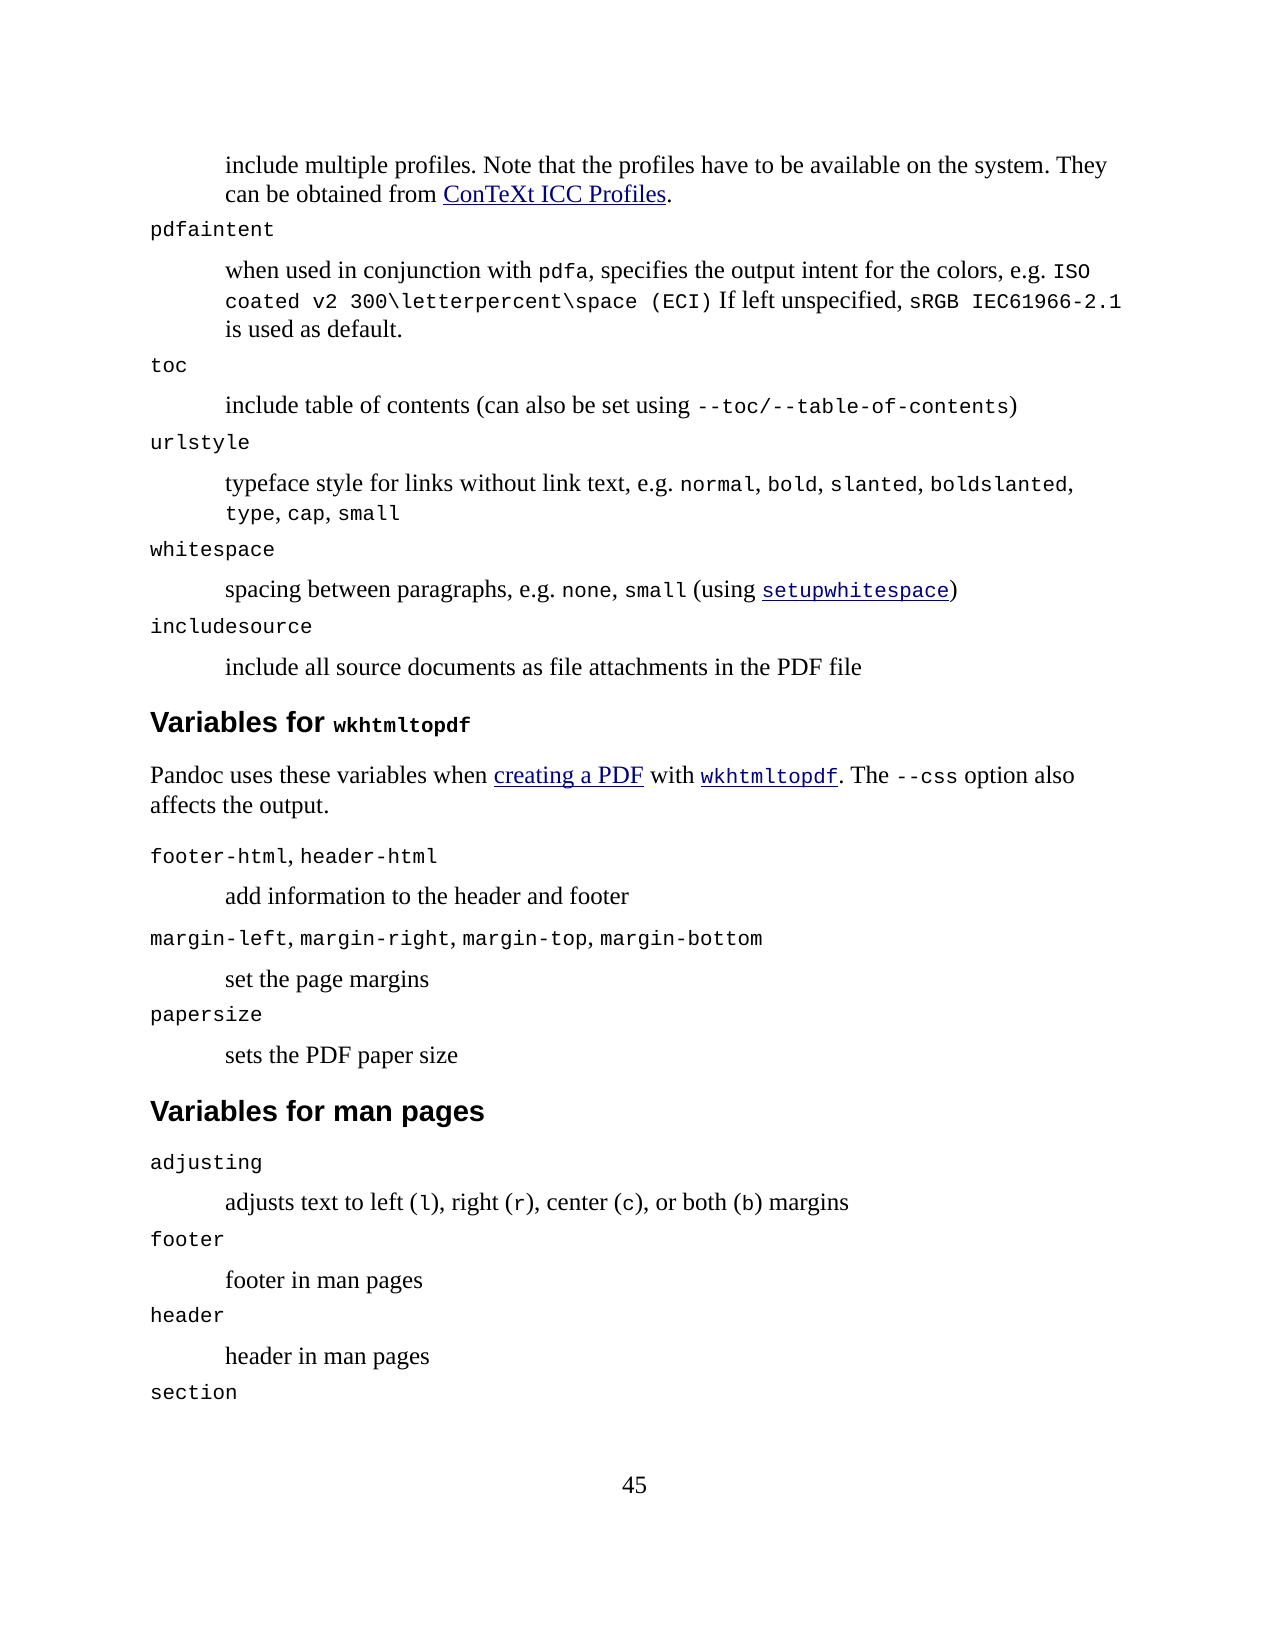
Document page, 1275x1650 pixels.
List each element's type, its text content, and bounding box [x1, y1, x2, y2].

text urlstyle [150, 432, 1125, 456]
text when used in conjunction with pdfa, specifies the output intent for the colors, e.g. ISO coated v2 300\letterpercent\space (ECI) If left unspecified, sRGB IEC61966-2.1 is used as default. [225, 255, 1125, 343]
text toc [150, 355, 1125, 379]
text margin-left, margin-right, margin-top, margin-bottom [150, 922, 1125, 952]
text whitespace [150, 539, 1125, 563]
text adjusts text to left (l), right (r), center (c), or both (b) margins [225, 1187, 1125, 1217]
subtitle Variables for wkhtmltopdf [150, 706, 1125, 739]
text include table of contents (can also be set using --toc/--table-of-contents) [225, 391, 1125, 420]
text header [150, 1305, 1125, 1329]
text includesource [150, 616, 1125, 640]
text section [150, 1382, 1125, 1405]
text add information to the header and footer [225, 881, 1125, 910]
text pdfaintent [150, 219, 1125, 243]
text Pandoc uses these variables when creating a PDF with wkhtmltopdf. The --css option also affects the output. [150, 761, 1125, 819]
text footer-html, header-html [150, 840, 1125, 869]
text adjusting [150, 1152, 1125, 1176]
text footer [150, 1229, 1125, 1253]
text typeface style for links without link text, e.g. normal, bold, slanted, boldslanted, type, cap, small [225, 468, 1125, 527]
text footer in man pages [225, 1265, 1125, 1293]
text sets the PDF paper size [225, 1040, 1125, 1069]
text set the page margins [225, 964, 1125, 992]
text papersize [150, 1004, 1125, 1028]
text include multiple profiles. Note that the profiles have to be available on the system. They can be obtained from ConTeXt ICC Profiles. [225, 150, 1125, 207]
text header in man pages [225, 1341, 1125, 1370]
text spacing between paragraphs, e.g. none, small (using setupwhitespace) [225, 574, 1125, 604]
subtitle Variables for man pages [150, 1094, 1125, 1127]
text include all source documents as file attachments in the PDF file [225, 652, 1125, 681]
